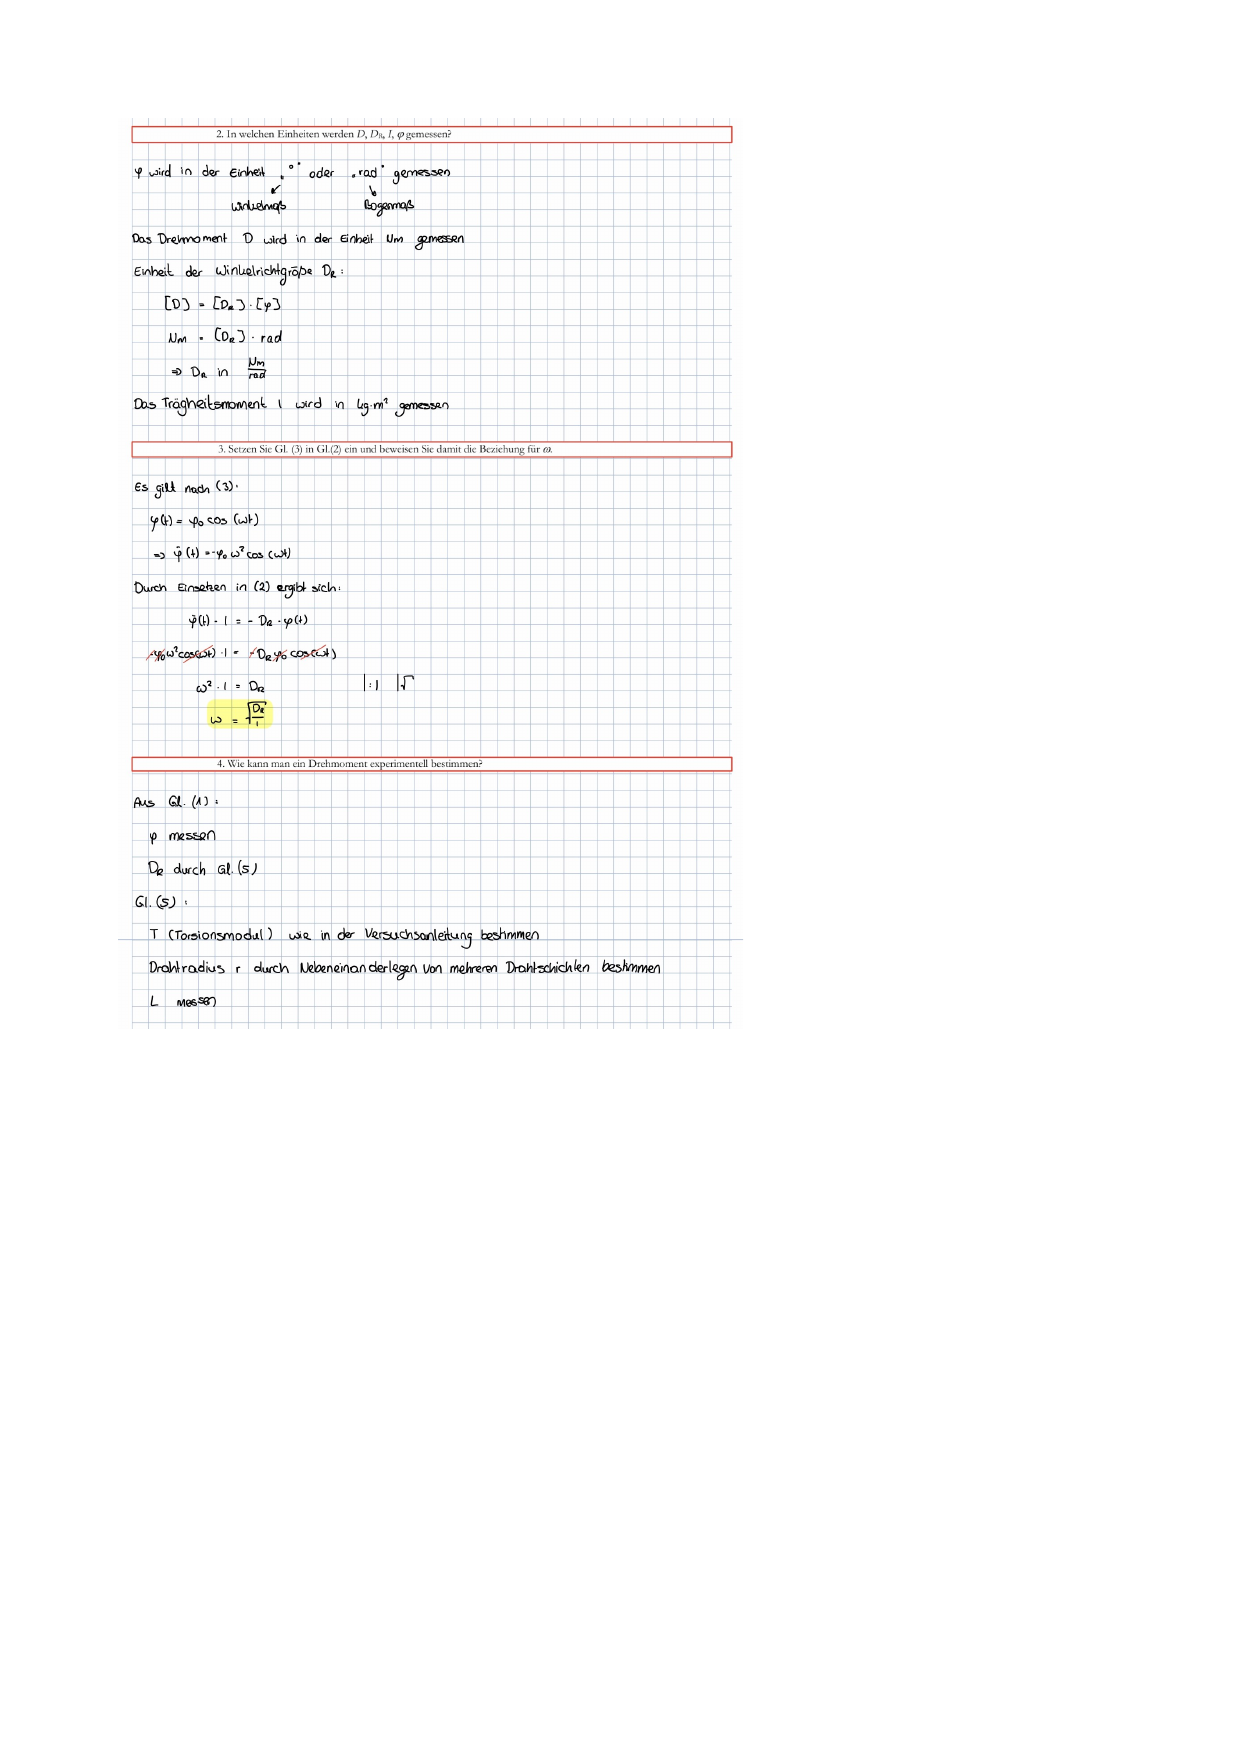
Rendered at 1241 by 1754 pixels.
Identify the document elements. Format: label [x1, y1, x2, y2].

picture [118, 118, 744, 1029]
